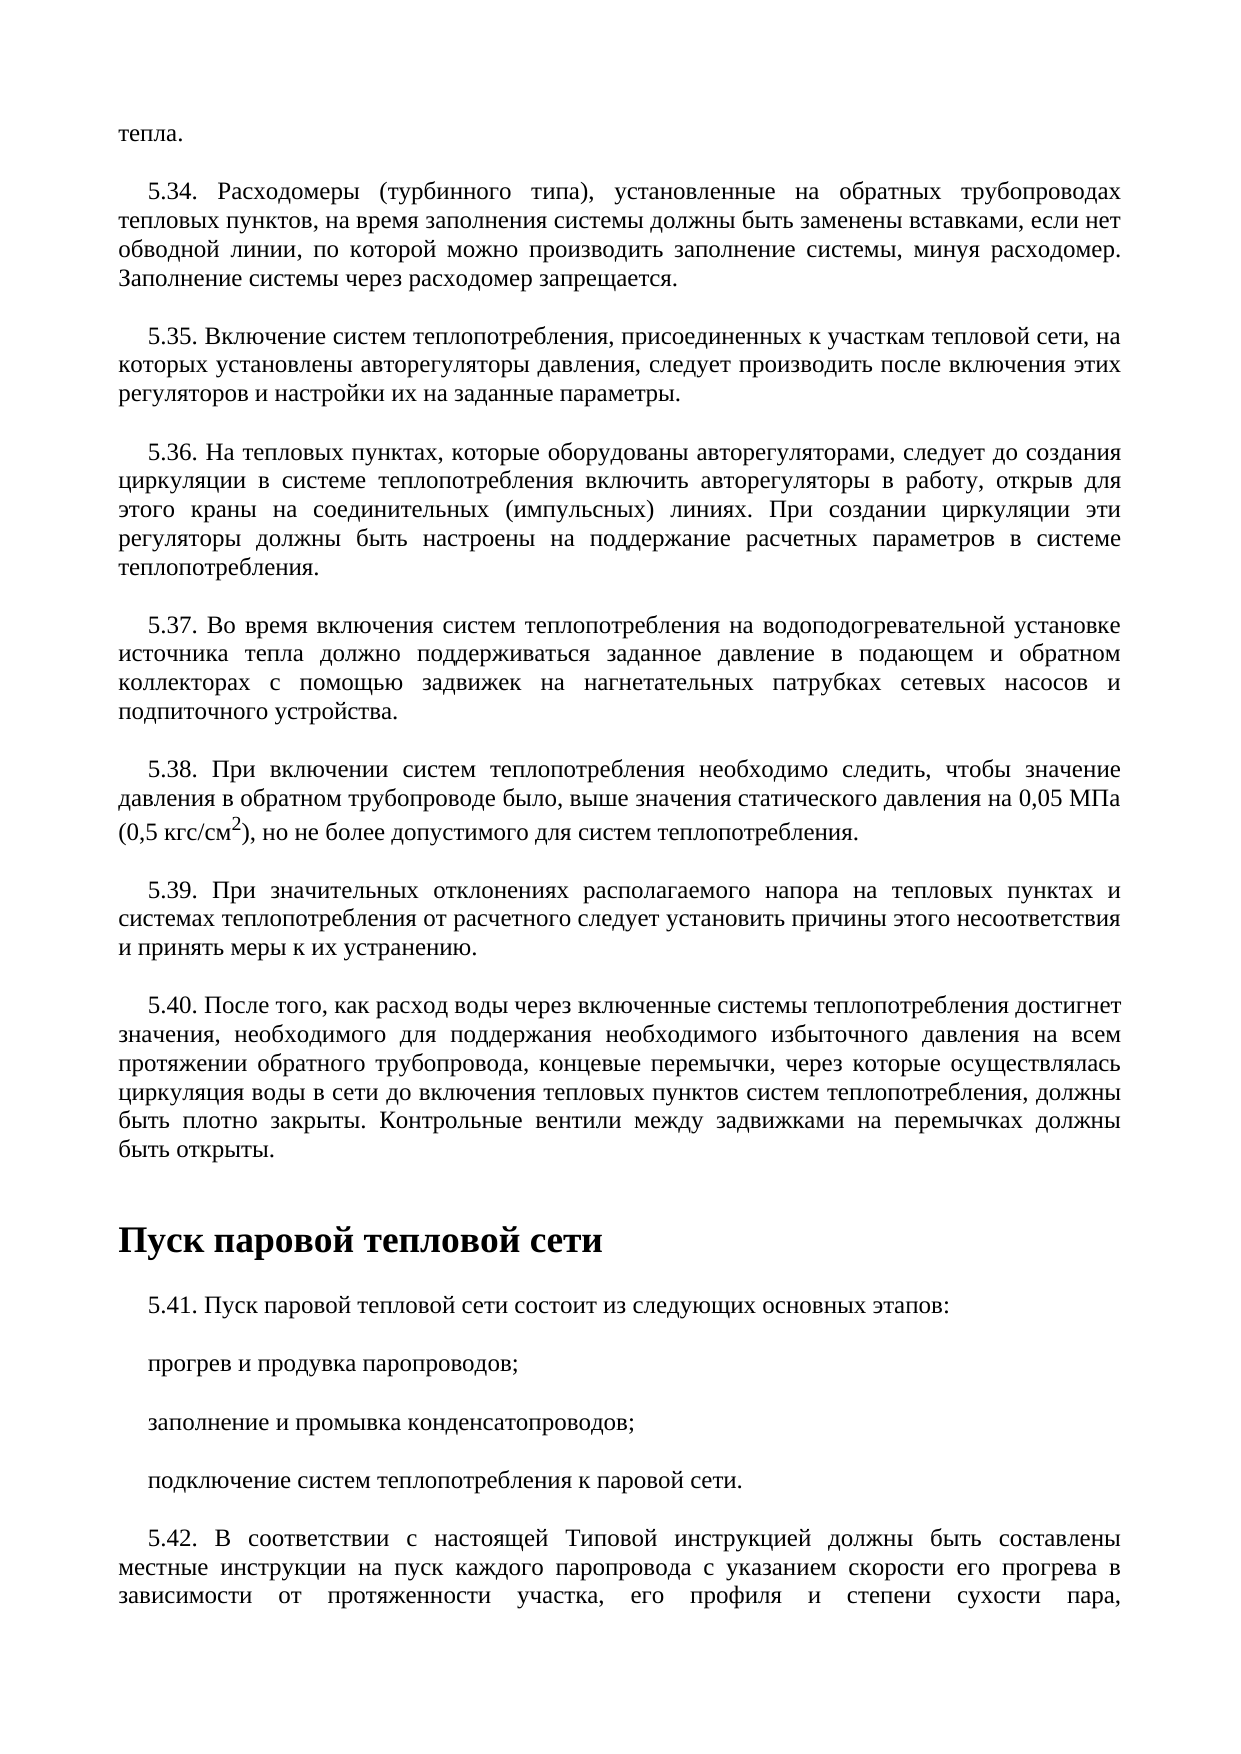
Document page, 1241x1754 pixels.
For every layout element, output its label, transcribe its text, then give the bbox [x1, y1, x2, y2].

text 5.38. При включении систем теплопотребления необходимо следить, чтобы значение давления в обратном трубопроводе было, выше значения статического давления на 0,05 МПа (0,5 кгс/см2), но не более допустимого для систем теплопотребления. [118, 754, 1122, 845]
text 5.35. Включение систем теплопотребления, присоединенных к участкам тепловой сети, на которых установлены авторегуляторы давления, следует производить после включения этих регуляторов и настройки их на заданные параметры. [118, 321, 1122, 407]
text 5.39. При значительных отклонениях располагаемого напора на тепловых пунктах и системах теплопотребления от расчетного следует установить причины этого несоответствия и принять меры к их устранению. [118, 875, 1122, 961]
text 5.37. Во время включения систем теплопотребления на водоподогревательной установке источника тепла должно поддерживаться заданное давление в подающем и обратном коллекторах с помощью задвижек на нагнетательных патрубках сетевых насосов и подпиточного устройства. [118, 610, 1122, 725]
text 5.36. На тепловых пунктах, которые оборудованы авторегуляторами, следует до создания циркуляции в системе теплопотребления включить авторегуляторы в работу, открыв для этого краны на соединительных (импульсных) линиях. При создании циркуляции эти регуляторы должны быть настроены на поддержание расчетных параметров в системе теплопотребления. [118, 437, 1122, 580]
subtitle Пуск паровой тепловой сети [118, 1217, 1122, 1261]
text заполнение и промывка конденсатопроводов; [118, 1407, 1122, 1435]
text 5.34. Расходомеры (турбинного типа), установленные на обратных трубопроводах тепловых пунктов, на время заполнения системы должны быть заменены вставками, если нет обводной линии, по которой можно производить заполнение системы, минуя расходомер. Заполнение системы через расходомер запрещается. [118, 176, 1122, 291]
text 5.40. После того, как расход воды через включенные системы теплопотребления достигнет значения, необходимого для поддержания необходимого избыточного давления на всем протяжении обратного трубопровода, концевые перемычки, через которые осуществлялась циркуляция воды в сети до включения тепловых пунктов систем теплопотребления, должны быть плотно закрыты. Контрольные вентили между задвижками на перемычках должны быть открыты. [118, 991, 1122, 1163]
text тепла. [118, 118, 1122, 147]
text 5.41. Пуск паровой тепловой сети состоит из следующих основных этапов: [118, 1290, 1122, 1319]
text подключение систем теплопотребления к паровой сети. [118, 1465, 1122, 1493]
text прогрев и продувка паропроводов; [118, 1348, 1122, 1377]
text 5.42. В соответствии с настоящей Типовой инструкцией должны быть составлены местные инструкции на пуск каждого паропровода с указанием скорости его прогрева в зависимости от протяженности участка, его профиля и степени сухости пара, [118, 1523, 1122, 1609]
